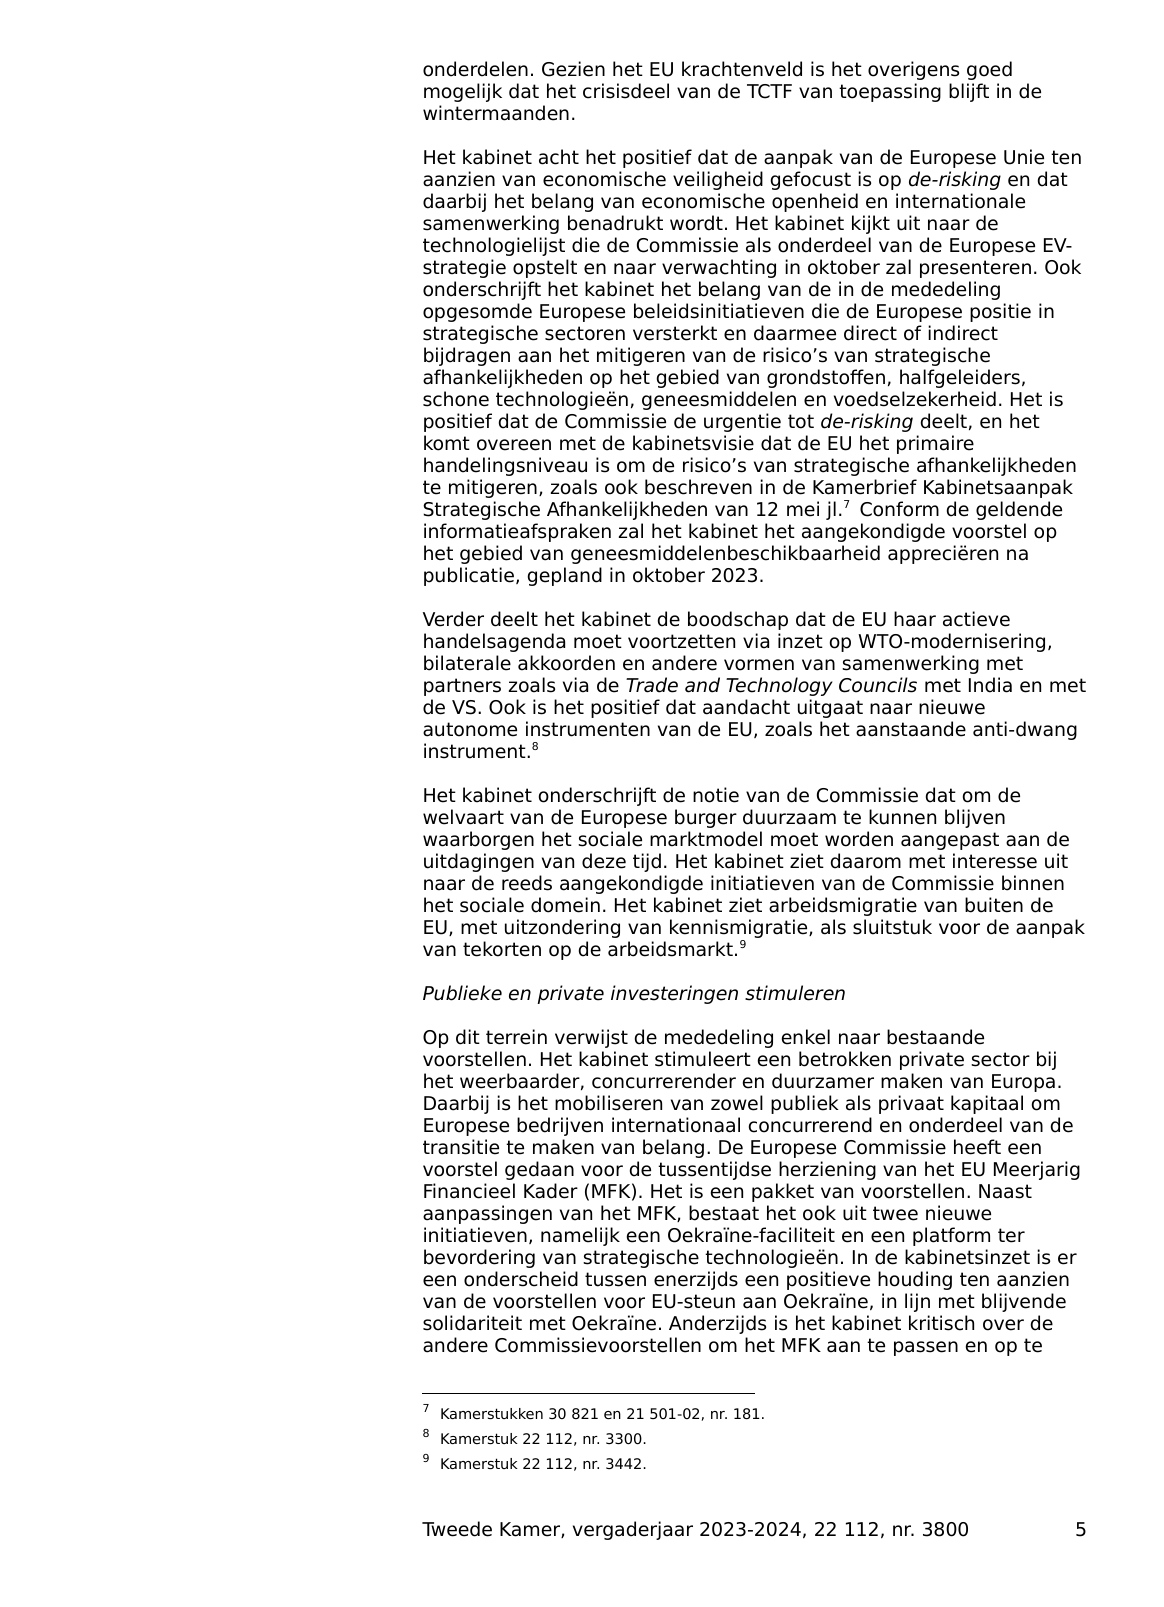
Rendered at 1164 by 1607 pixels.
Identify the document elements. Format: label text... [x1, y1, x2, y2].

text Kamerstuk 22 112, nr. 3442. [422, 1452, 1087, 1474]
text Verder deelt het kabinet de boodschap dat de EU haar actieve handelsagenda moet voortzetten via inzet op WTO-modernisering, bilaterale akkoorden en andere vormen van samenwerking met partners zoals via de Trade and Technology Councils met India en met de VS. Ook is het positief dat aandacht uitgaat naar nieuwe autonome instrumenten van de EU, zoals het aanstaande anti-dwang instrument. [422, 609, 1087, 763]
text Op dit terrein verwijst de mededeling enkel naar bestaande voorstellen. Het kabinet stimuleert een betrokken private sector bij het weerbaarder, concurrerender en duurzamer maken van Europa. Daarbij is het mobiliseren van zowel publiek als privaat kapitaal om Europese bedrijven internationaal concurrerend en onderdeel van de transitie te maken van belang. De Europese Commissie heeft een voorstel gedaan voor de tussentijdse herziening van het EU Meerjarig Financieel Kader (MFK). Het is een pakket van voorstellen. Naast aanpassingen van het MFK, bestaat het ook uit twee nieuwe initiatieven, namelijk een Oekraïne-faciliteit en een platform ter bevordering van strategische technologieën. In de kabinetsinzet is er een onderscheid tussen enerzijds een positieve houding ten aanzien van de voorstellen voor EU-steun aan Oekraïne, in lijn met blijvende solidariteit met Oekraïne. Anderzijds is het kabinet kritisch over de andere Commissievoorstellen om het MFK aan te passen en op te [422, 1027, 1087, 1357]
subtitle Publieke en private investeringen stimuleren [422, 983, 1087, 1005]
text Kamerstukken 30 821 en 21 501-02, nr. 181. [422, 1402, 1087, 1424]
text Het kabinet acht het positief dat de aanpak van de Europese Unie ten aanzien van economische veiligheid gefocust is op de-risking en dat daarbij het belang van economische openheid en internationale samenwerking benadrukt wordt. Het kabinet kijkt uit naar de technologielijst die de Commissie als onderdeel van de Europese EV-strategie opstelt en naar verwachting in oktober zal presenteren. Ook onderschrijft het kabinet het belang van de in de mededeling opgesomde Europese beleidsinitiatieven die de Europese positie in strategische sectoren versterkt en daarmee direct of indirect bijdragen aan het mitigeren van de risico’s van strategische afhankelijkheden op het gebied van grondstoffen, halfgeleiders, schone technologieën, geneesmiddelen en voedselzekerheid. Het is positief dat de Commissie de urgentie tot de-risking deelt, en het komt overeen met de kabinetsvisie dat de EU het primaire handelingsniveau is om de risico’s van strategische afhankelijkheden te mitigeren, zoals ook beschreven in de Kamerbrief Kabinetsaanpak Strategische Afhankelijkheden van 12 mei jl. Conform de geldende informatieafspraken zal het kabinet het aangekondigde voorstel op het gebied van geneesmiddelenbeschikbaarheid appreciëren na publicatie, gepland in oktober 2023. [422, 147, 1087, 587]
text onderdelen. Gezien het EU krachtenveld is het overigens goed mogelijk dat het crisisdeel van de TCTF van toepassing blijft in de wintermaanden. [422, 59, 1087, 125]
text Kamerstuk 22 112, nr. 3300. [422, 1427, 1087, 1449]
text Het kabinet onderschrijft de notie van de Commissie dat om de welvaart van de Europese burger duurzaam te kunnen blijven waarborgen het sociale marktmodel moet worden aangepast aan de uitdagingen van deze tijd. Het kabinet ziet daarom met interesse uit naar de reeds aangekondigde initiatieven van de Commissie binnen het sociale domein. Het kabinet ziet arbeidsmigratie van buiten de EU, met uitzondering van kennismigratie, als sluitstuk voor de aanpak van tekorten op de arbeidsmarkt. [422, 785, 1087, 961]
